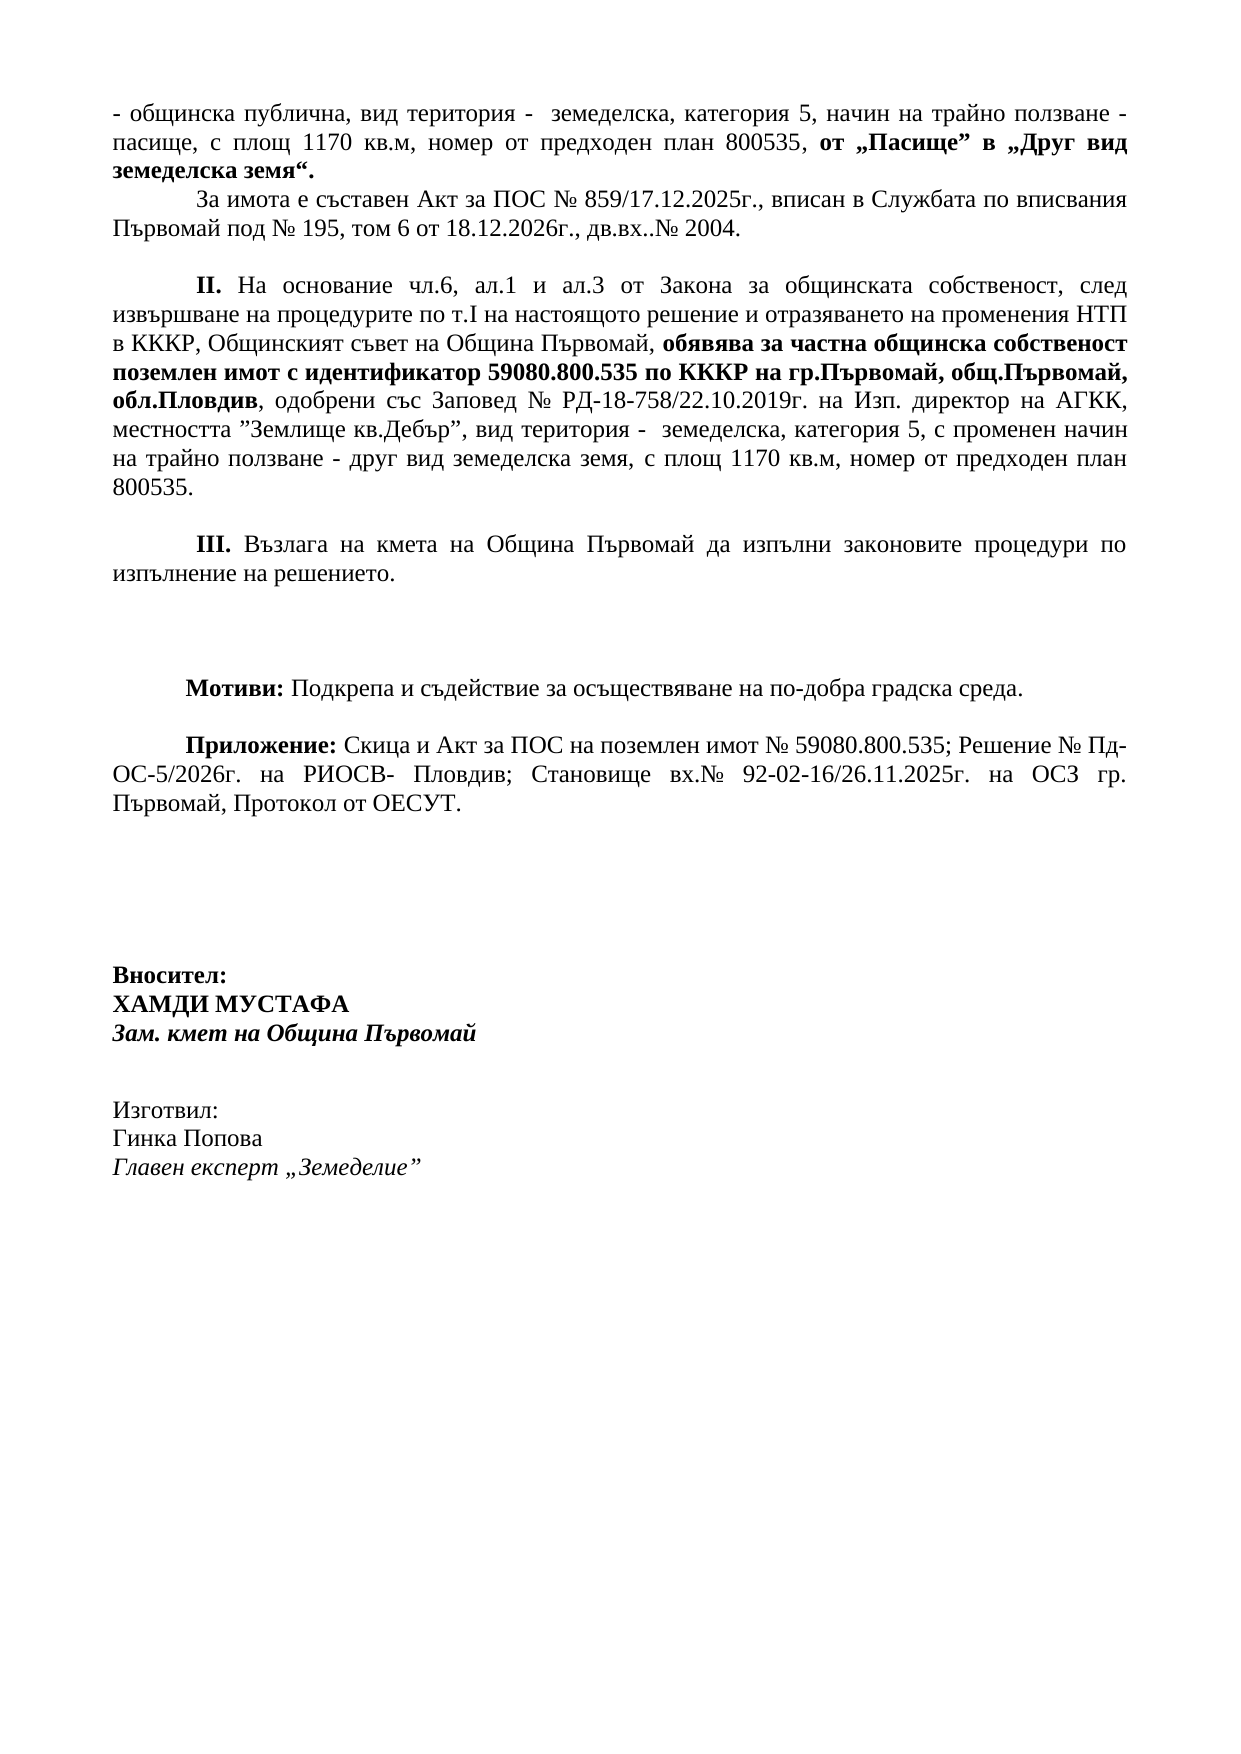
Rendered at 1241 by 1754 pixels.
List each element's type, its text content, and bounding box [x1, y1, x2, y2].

text III. Възлага на кмета на Община Първомай да изпълни законовите процедури по изпълнение на решението. [112, 529, 1128, 587]
text Зам. кмет на Община Първомай [112, 1018, 1128, 1047]
text Вносител: [112, 960, 1174, 989]
text Мотиви: Подкрепа и съдействие за осъществяване на по-добра градска среда. [112, 673, 1128, 702]
text II. На основание чл.6, ал.1 и ал.3 от Закона за общинската собственост, след извършване на процедурите по т.I на настоящото решение и отразяването на променения НТП в КККР, Общинският съвет на Община Първомай, обявява за частна общинска собственост поземлен имот с идентификатор 59080.800.535 по КККР на гр.Първомай, общ.Първомай, обл.Пловдив, одобрени със Заповед № РД-18-758/22.10.2019г. на Изп. директор на АГКК, местността ”Землище кв.Дебър”, вид територия - земеделска, категория 5, с променен начин на трайно ползване - друг вид земеделска земя, с площ 1170 кв.м, номер от предходен план 800535. [112, 270, 1128, 500]
subtitle Изготвил: [112, 1095, 1128, 1123]
text За имота е съставен Акт за ПОС № 859/17.12.2025г., вписан в Службата по вписвания Първомай под № 195, том 6 от 18.12.2026г., дв.вх..№ 2004. [112, 184, 1128, 242]
subtitle Гинка Попова [112, 1123, 1128, 1152]
text Главен експерт „Земеделие” [112, 1152, 1128, 1181]
text Приложение: Скица и Акт за ПОС на поземлен имот № 59080.800.535; Решение № Пд-ОС-5/2026г. на РИОСВ- Пловдив; Становище вх.№ 92-02-16/26.11.2025г. на ОСЗ гр. Първомай, Протокол от ОЕСУТ. [112, 730, 1128, 817]
text - общинска публична, вид територия - земеделска, категория 5, начин на трайно ползване - пасище, с площ 1170 кв.м, номер от предходен план 800535, от „Пасище” в „Друг вид земеделска земя“. [112, 98, 1128, 184]
text ХАМДИ МУСТАФА [112, 989, 1128, 1018]
